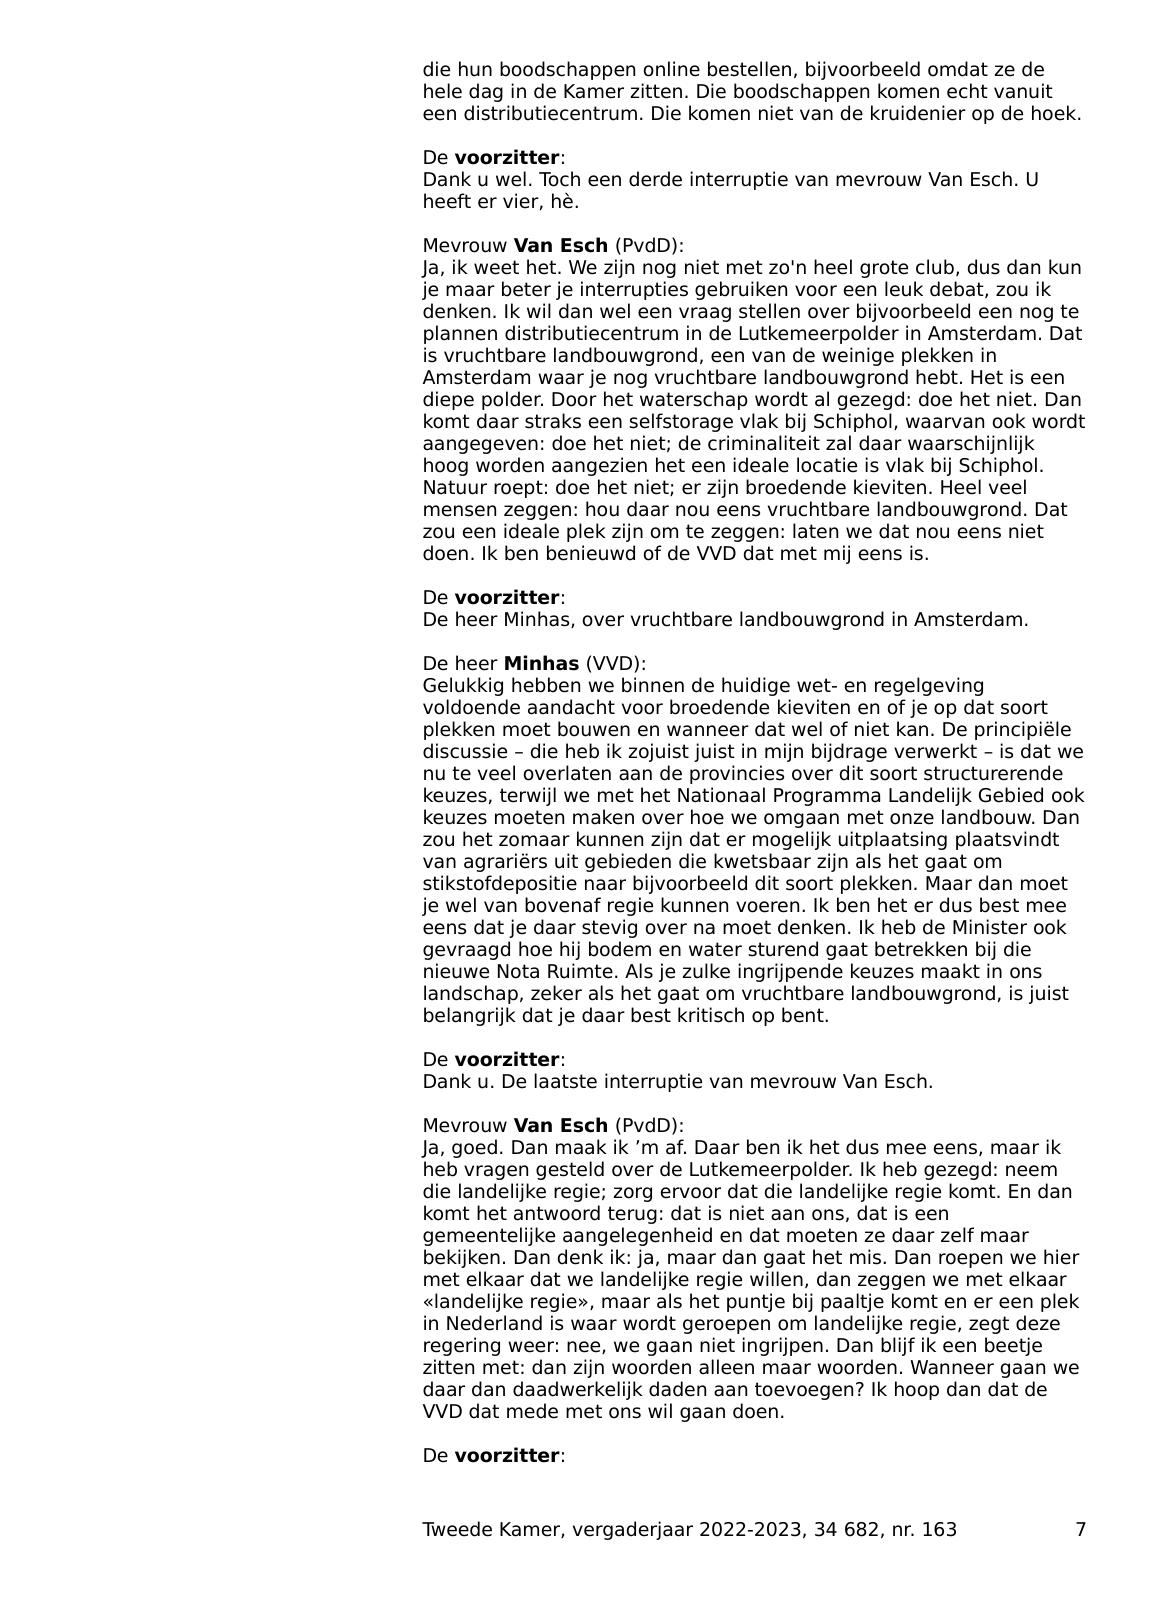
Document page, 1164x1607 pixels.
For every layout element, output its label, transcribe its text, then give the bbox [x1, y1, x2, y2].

text De voorzitter: [422, 1445, 1087, 1467]
text Ja, ik weet het. We zijn nog niet met zo'n heel grote club, dus dan kun je maar beter je interrupties gebruiken voor een leuk debat, zou ik denken. Ik wil dan wel een vraag stellen over bijvoorbeeld een nog te plannen distributiecentrum in de Lutkemeerpolder in Amsterdam. Dat is vruchtbare landbouwgrond, een van de weinige plekken in Amsterdam waar je nog vruchtbare landbouwgrond hebt. Het is een diepe polder. Door het waterschap wordt al gezegd: doe het niet. Dan komt daar straks een selfstorage vlak bij Schiphol, waarvan ook wordt aangegeven: doe het niet; de criminaliteit zal daar waarschijnlijk hoog worden aangezien het een ideale locatie is vlak bij Schiphol. Natuur roept: doe het niet; er zijn broedende kieviten. Heel veel mensen zeggen: hou daar nou eens vruchtbare landbouwgrond. Dat zou een ideale plek zijn om te zeggen: laten we dat nou eens niet doen. Ik ben benieuwd of de VVD dat met mij eens is. [422, 257, 1087, 565]
text Mevrouw Van Esch (PvdD): [422, 235, 1087, 257]
text Dank u. De laatste interruptie van mevrouw Van Esch. [422, 1071, 1087, 1093]
text Dank u wel. Toch een derde interruptie van mevrouw Van Esch. U heeft er vier, hè. [422, 169, 1087, 213]
text De voorzitter: [422, 587, 1087, 609]
text De heer Minhas, over vruchtbare landbouwgrond in Amsterdam. [422, 609, 1087, 631]
text die hun boodschappen online bestellen, bijvoorbeeld omdat ze de hele dag in de Kamer zitten. Die boodschappen komen echt vanuit een distributiecentrum. Die komen niet van de kruidenier op de hoek. [422, 59, 1087, 125]
text Mevrouw Van Esch (PvdD): [422, 1115, 1087, 1137]
text Gelukkig hebben we binnen de huidige wet- en regelgeving voldoende aandacht voor broedende kieviten en of je op dat soort plekken moet bouwen en wanneer dat wel of niet kan. De principiële discussie – die heb ik zojuist juist in mijn bijdrage verwerkt – is dat we nu te veel overlaten aan de provincies over dit soort structurerende keuzes, terwijl we met het Nationaal Programma Landelijk Gebied ook keuzes moeten maken over hoe we omgaan met onze landbouw. Dan zou het zomaar kunnen zijn dat er mogelijk uitplaatsing plaatsvindt van agrariërs uit gebieden die kwetsbaar zijn als het gaat om stikstofdepositie naar bijvoorbeeld dit soort plekken. Maar dan moet je wel van bovenaf regie kunnen voeren. Ik ben het er dus best mee eens dat je daar stevig over na moet denken. Ik heb de Minister ook gevraagd hoe hij bodem en water sturend gaat betrekken bij die nieuwe Nota Ruimte. Als je zulke ingrijpende keuzes maakt in ons landschap, zeker als het gaat om vruchtbare landbouwgrond, is juist belangrijk dat je daar best kritisch op bent. [422, 675, 1087, 1027]
text Ja, goed. Dan maak ik ’m af. Daar ben ik het dus mee eens, maar ik heb vragen gesteld over de Lutkemeerpolder. Ik heb gezegd: neem die landelijke regie; zorg ervoor dat die landelijke regie komt. En dan komt het antwoord terug: dat is niet aan ons, dat is een gemeentelijke aangelegenheid en dat moeten ze daar zelf maar bekijken. Dan denk ik: ja, maar dan gaat het mis. Dan roepen we hier met elkaar dat we landelijke regie willen, dan zeggen we met elkaar «landelijke regie», maar als het puntje bij paaltje komt en er een plek in Nederland is waar wordt geroepen om landelijke regie, zegt deze regering weer: nee, we gaan niet ingrijpen. Dan blijf ik een beetje zitten met: dan zijn woorden alleen maar woorden. Wanneer gaan we daar dan daadwerkelijk daden aan toevoegen? Ik hoop dan dat de VVD dat mede met ons wil gaan doen. [422, 1137, 1087, 1423]
text De voorzitter: [422, 1049, 1087, 1071]
text De heer Minhas (VVD): [422, 653, 1087, 675]
text De voorzitter: [422, 147, 1087, 169]
